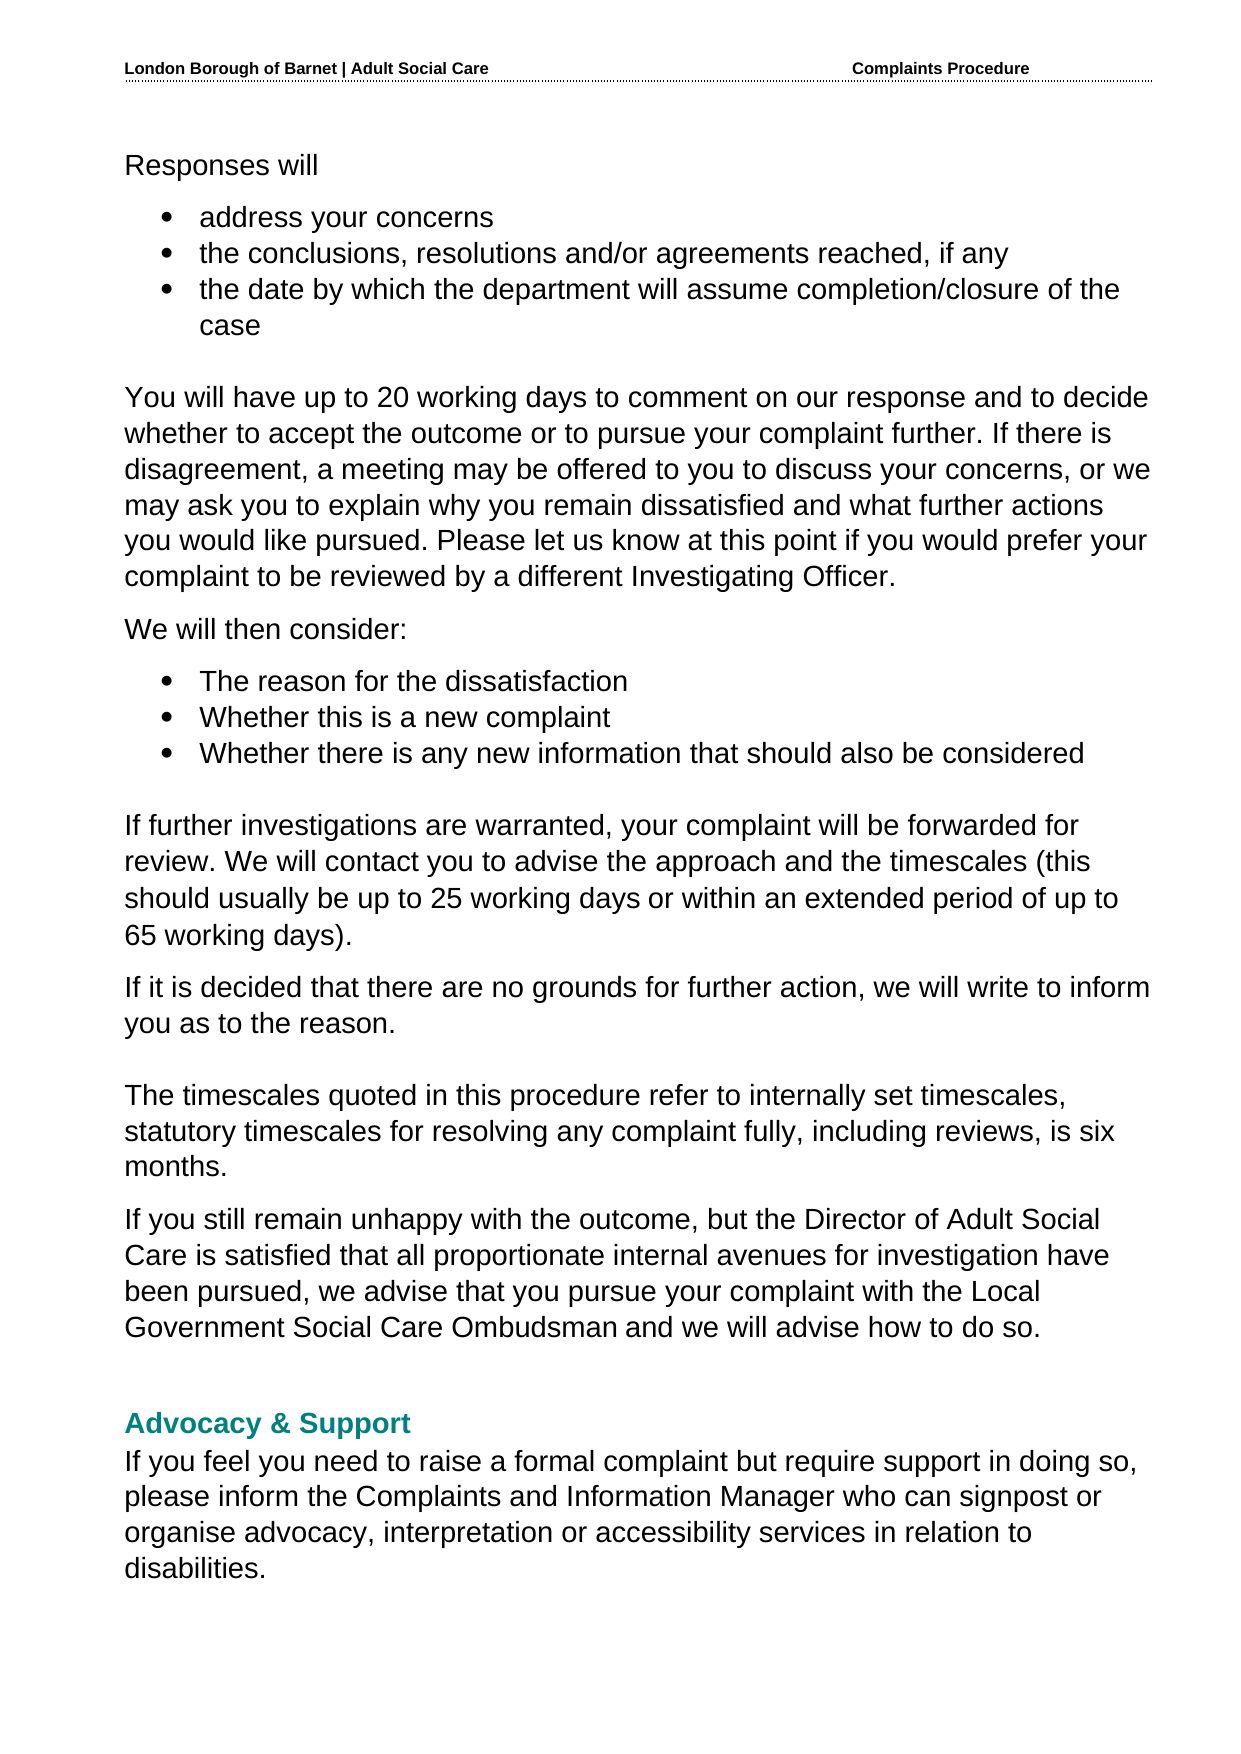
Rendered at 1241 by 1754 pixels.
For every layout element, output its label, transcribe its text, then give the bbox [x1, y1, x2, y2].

text You will have up to 20 working days to comment on our response and to decide whether to accept the outcome or to pursue your complaint further. If there is disagreement, a meeting may be offered to you to discuss your concerns, or we may ask you to explain why you remain dissatisfied and what further actions you would like pursued. Please let us know at this point if you would prefer your complaint to be reviewed by a different Investigating Officer. [124, 380, 1152, 593]
text We will then consider: [124, 612, 1152, 645]
text If you still remain unhappy with the outcome, but the Director of Adult Social Care is satisfied that all proportionate internal avenues for investigation have been pursued, we advise that you pursue your complaint with the Local Government Social Care Ombudsman and we will advise how to do so. [124, 1202, 1152, 1345]
text If further investigations are warranted, your complaint will be forwarded for review. We will contact you to advise the approach and the timescales (this should usually be up to 25 working days or within an extended period of up to 65 working days). [124, 808, 1152, 951]
text The timescales quoted in this procedure refer to internally set timescales, statutory timescales for resolving any complaint fully, including reviews, is six months. [124, 1078, 1152, 1183]
subtitle Advocacy & Support [124, 1406, 1152, 1439]
list The reason for the dissatisfaction [162, 664, 1152, 698]
list Whether there is any new information that should also be considered [162, 736, 1152, 770]
text Responses will [124, 148, 1152, 181]
text If you feel you need to raise a formal complaint but require support in doing so, please inform the Complaints and Information Manager who can signpost or organise advocacy, interpretation or accessibility services in relation to disabilities. [124, 1444, 1152, 1585]
list the conclusions, resolutions and/or agreements reached, if any [162, 236, 1152, 270]
text If it is decided that there are no grounds for further action, we will write to inform you as to the reason. [124, 970, 1152, 1040]
list Whether this is a new complaint [162, 700, 1152, 734]
list the date by which the department will assume completion/closure of the case [162, 272, 1152, 342]
list address your concerns [162, 200, 1152, 234]
